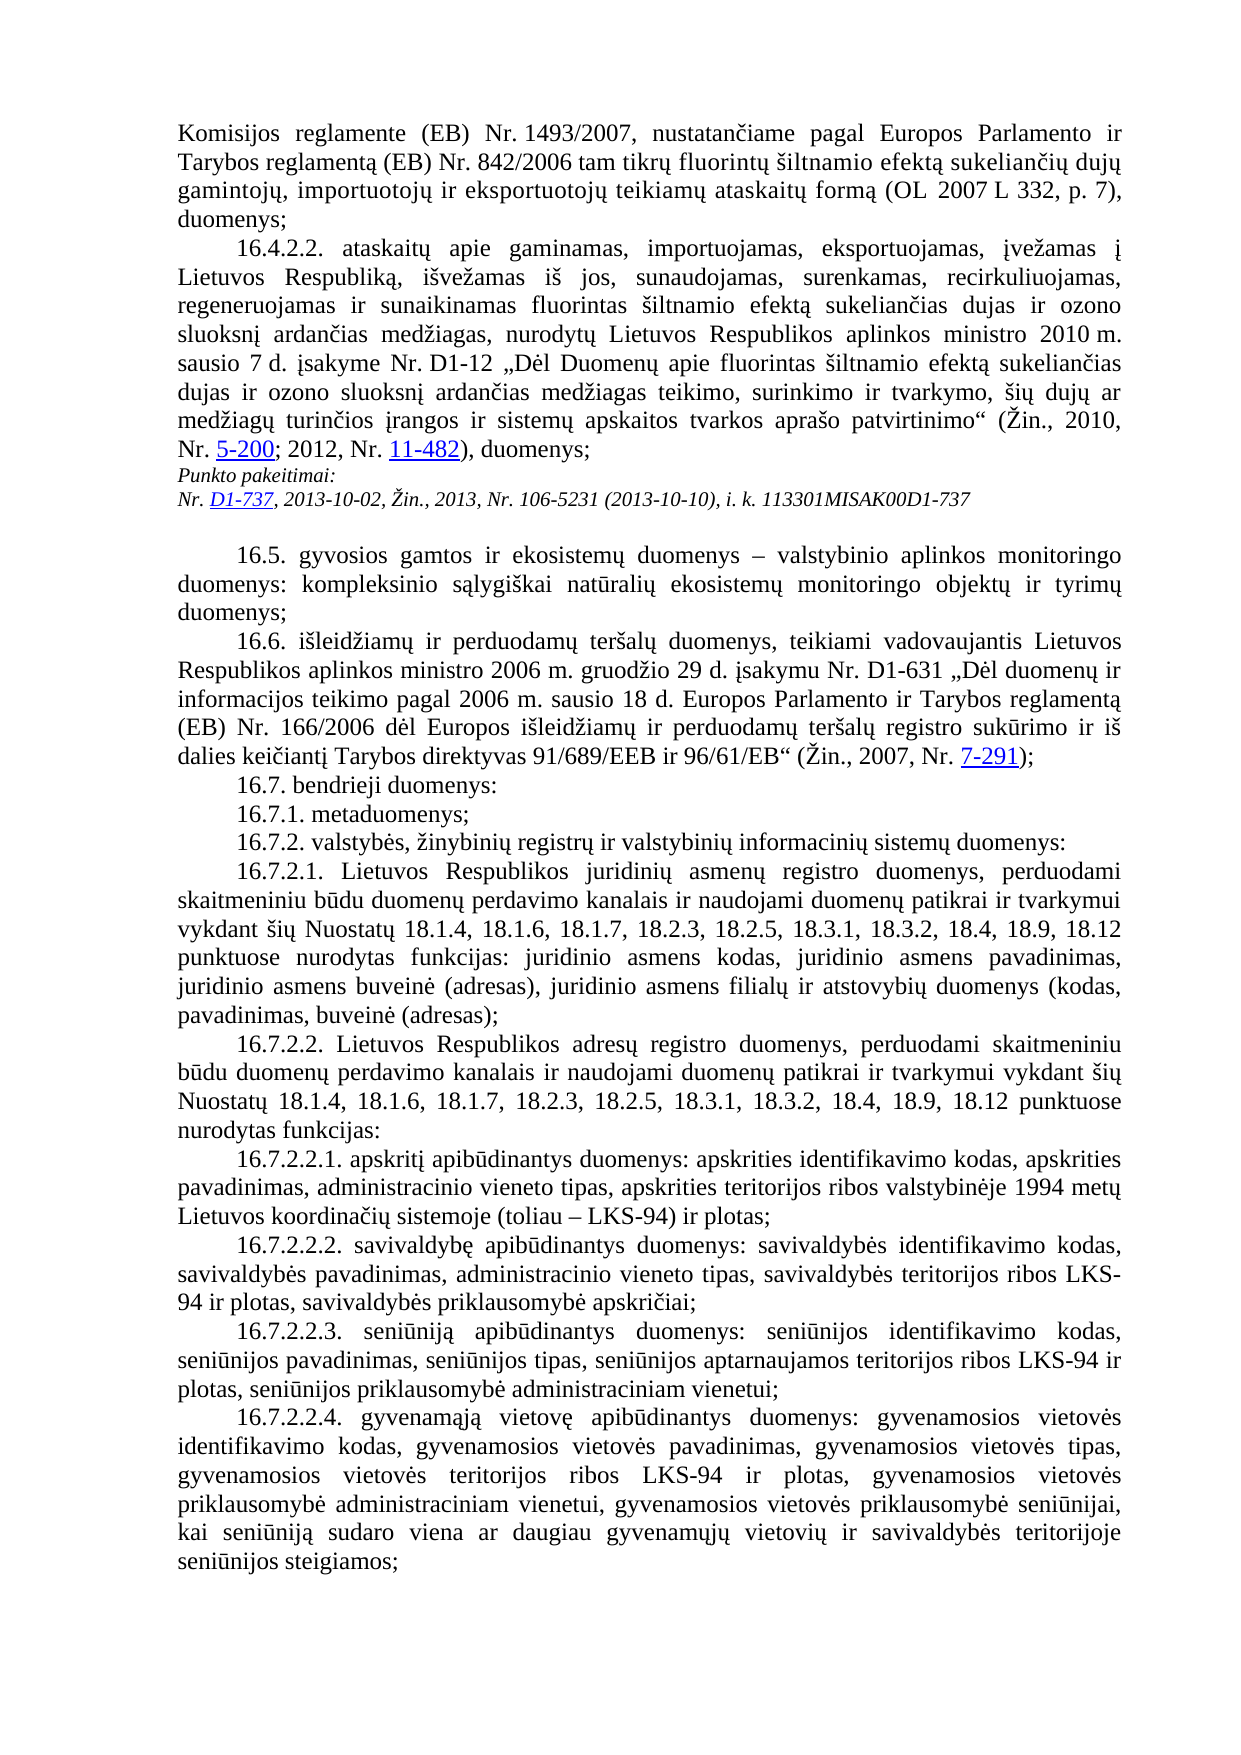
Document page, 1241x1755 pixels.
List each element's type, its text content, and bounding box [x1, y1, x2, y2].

text 16.7. bendrieji duomenys: [177, 770, 1122, 799]
text 16.7.1. metaduomenys; [177, 799, 1122, 827]
text 16.7.2.2.3. seniūniją apibūdinantys duomenys: seniūnijos identifikavimo kodas, seniūnijos pavadinimas, seniūnijos tipas, seniūnijos aptarnaujamos teritorijos ribos LKS-94 ir plotas, seniūnijos priklausomybė administraciniam vienetui; [177, 1316, 1122, 1402]
text 16.7.2. valstybės, žinybinių registrų ir valstybinių informacinių sistemų duomenys: [177, 827, 1122, 856]
text 16.7.2.2. Lietuvos Respublikos adresų registro duomenys, perduodami skaitmeniniu būdu duomenų perdavimo kanalais ir naudojami duomenų patikrai ir tvarkymui vykdant šių Nuostatų 18.1.4, 18.1.6, 18.1.7, 18.2.3, 18.2.5, 18.3.1, 18.3.2, 18.4, 18.9, 18.12 punktuose nurodytas funkcijas: [177, 1029, 1122, 1144]
text 16.6. išleidžiamų ir perduodamų teršalų duomenys, teikiami vadovaujantis Lietuvos Respublikos aplinkos ministro 2006 m. gruodžio 29 d. įsakymu Nr. D1-631 „Dėl duomenų ir informacijos teikimo pagal 2006 m. sausio 18 d. Europos Parlamento ir Tarybos reglamentą (EB) Nr. 166/2006 dėl Europos išleidžiamų ir perduodamų teršalų registro sukūrimo ir iš dalies keičiantį Tarybos direktyvas 91/689/EEB ir 96/61/EB“ (Žin., 2007, Nr. 7-291); [177, 626, 1122, 770]
text Punkto pakeitimai: [177, 463, 1122, 487]
text 16.7.2.2.1. apskritį apibūdinantys duomenys: apskrities identifikavimo kodas, apskrities pavadinimas, administracinio vieneto tipas, apskrities teritorijos ribos valstybinėje 1994 metų Lietuvos koordinačių sistemoje (toliau – LKS-94) ir plotas; [177, 1144, 1122, 1230]
text 16.5. gyvosios gamtos ir ekosistemų duomenys – valstybinio aplinkos monitoringo duomenys: kompleksinio sąlygiškai natūralių ekosistemų monitoringo objektų ir tyrimų duomenys; [177, 540, 1122, 626]
text Komisijos reglamente (EB) Nr. 1493/2007, nustatančiame pagal Europos Parlamento ir Tarybos reglamentą (EB) Nr. 842/2006 tam tikrų fluorintų šiltnamio efektą sukeliančių dujų gamintojų, importuotojų ir eksportuotojų teikiamų ataskaitų formą (OL 2007 L 332, p. 7), duomenys; [177, 118, 1122, 233]
text 16.7.2.1. Lietuvos Respublikos juridinių asmenų registro duomenys, perduodami skaitmeniniu būdu duomenų perdavimo kanalais ir naudojami duomenų patikrai ir tvarkymui vykdant šių Nuostatų 18.1.4, 18.1.6, 18.1.7, 18.2.3, 18.2.5, 18.3.1, 18.3.2, 18.4, 18.9, 18.12 punktuose nurodytas funkcijas: juridinio asmens kodas, juridinio asmens pavadinimas, juridinio asmens buveinė (adresas), juridinio asmens filialų ir atstovybių duomenys (kodas, pavadinimas, buveinė (adresas); [177, 856, 1122, 1029]
text 16.7.2.2.4. gyvenamąją vietovę apibūdinantys duomenys: gyvenamosios vietovės identifikavimo kodas, gyvenamosios vietovės pavadinimas, gyvenamosios vietovės tipas, gyvenamosios vietovės teritorijos ribos LKS-94 ir plotas, gyvenamosios vietovės priklausomybė administraciniam vienetui, gyvenamosios vietovės priklausomybė seniūnijai, kai seniūniją sudaro viena ar daugiau gyvenamųjų vietovių ir savivaldybės teritorijoje seniūnijos steigiamos; [177, 1402, 1122, 1575]
text 16.4.2.2. ataskaitų apie gaminamas, importuojamas, eksportuojamas, įvežamas į Lietuvos Respubliką, išvežamas iš jos, sunaudojamas, surenkamas, recirkuliuojamas, regeneruojamas ir sunaikinamas fluorintas šiltnamio efektą sukeliančias dujas ir ozono sluoksnį ardančias medžiagas, nurodytų Lietuvos Respublikos aplinkos ministro 2010 m. sausio 7 d. įsakyme Nr. D1-12 „Dėl Duomenų apie fluorintas šiltnamio efektą sukeliančias dujas ir ozono sluoksnį ardančias medžiagas teikimo, surinkimo ir tvarkymo, šių dujų ar medžiagų turinčios įrangos ir sistemų apskaitos tvarkos aprašo patvirtinimo“ (Žin., 2010, Nr. 5-200; 2012, Nr. 11-482), duomenys; [177, 233, 1122, 463]
text Nr. D1-737, 2013-10-02, Žin., 2013, Nr. 106-5231 (2013-10-10), i. k. 113301MISAK00D1-737 [177, 487, 1122, 511]
text 16.7.2.2.2. savivaldybę apibūdinantys duomenys: savivaldybės identifikavimo kodas, savivaldybės pavadinimas, administracinio vieneto tipas, savivaldybės teritorijos ribos LKS-94 ir plotas, savivaldybės priklausomybė apskričiai; [177, 1230, 1122, 1316]
